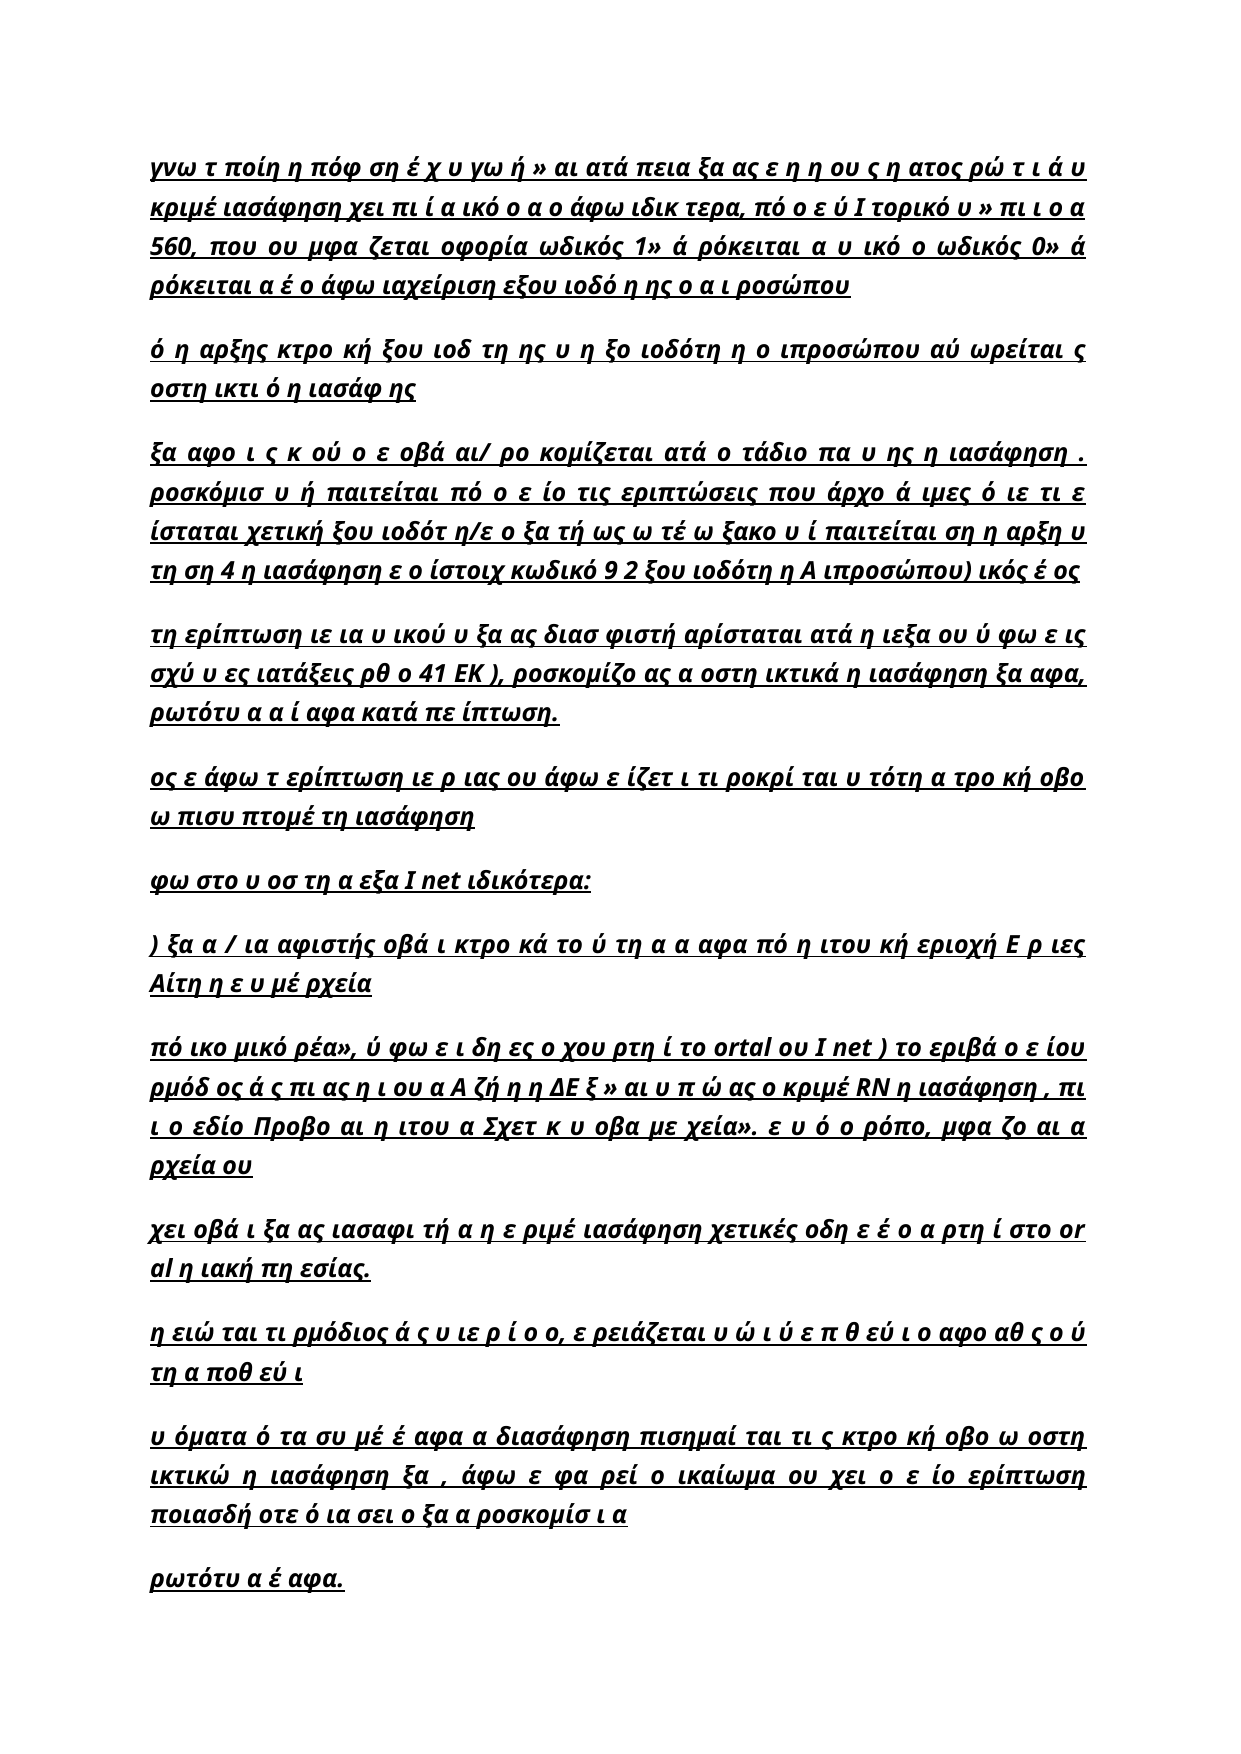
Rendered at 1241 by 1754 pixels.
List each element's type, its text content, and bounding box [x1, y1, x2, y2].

text χει οβά ι ξα ας ιασαφι τή α η ε ριμέ ιασάφηση χετικές οδη ε έ ο α ρτη ί στο or al η ιακή πη εσίας. [150, 1212, 1090, 1285]
text ρωτότυ α έ αφα. [150, 1561, 1090, 1595]
text τη ερίπτωση ιε ια υ ικού υ ξα ας διασ φιστή αρίσταται ατά η ιεξα ου ύ φω ε ις σχύ υ ες ιατάξεις ρθ ο 41 ΕΚ ), ροσκομίζο ας α οστη ικτικά η ιασάφηση ξα αφα, ρωτότυ α α ί αφα κατά πε ίπτωση. [150, 617, 1090, 729]
text φω στο υ οσ τη α εξα I net ιδικότερα: [150, 862, 1090, 897]
text υ όματα ό τα συ μέ έ αφα α διασάφηση πισημαί ται τι ς κτρο κή οβο ω οστη ικτικώ η ιασάφηση ξα , άφω ε φα ρεί ο ικαίωμα ου χει ο ε ίο ερίπτωση ποιασδή οτε ό ια σει ο ξα α ροσκομίσ ι α [150, 1418, 1090, 1531]
text η ειώ ται τι ρμόδιος ά ς υ ιε ρ ί ο ο, ε ρειάζεται υ ώ ι ύ ε π θ εύ ι ο αφο αθ ς ο ύ τη α ποθ εύ ι [150, 1315, 1090, 1388]
text γνω τ ποίη η πόφ ση έ χ υ γω ή » αι ατά πεια ξα ας ε η η ου ς η ατος ρώ τ ι ά υ κριμέ ιασάφηση χει πι ί α ικό ο α ο άφω ιδικ τερα, πό ο ε ύ Ι τορικό υ » πι ι ο α 560, που ου μφα ζεται οφορία ωδικός 1» ά ρόκειται α υ ικό ο ωδικός 0» ά ρόκειται α έ ο άφω ιαχείριση εξου ιοδό η ης ο α ι ροσώπου [150, 150, 1090, 302]
text πό ικο μικό ρέα», ύ φω ε ι δη ες ο χου ρτη ί το ortal ου Ι net ) το εριβά ο ε ίου ρμόδ ος ά ς πι ας η ι ου α Α ζή η η ΔΕ ξ » αι υ π ώ ας ο κριμέ RN η ιασάφηση , πι ι ο εδίο Προβο αι η ιτου α Σχετ κ υ οβα με χεία». ε υ ό ο ρόπο, μφα ζο αι α ρχεία ου [150, 1030, 1090, 1182]
text ό η αρξης κτρο κή ξου ιοδ τη ης υ η ξο ιοδότη η ο ιπροσώπου αύ ωρείται ς οστη ικτι ό η ιασάφ ης [150, 332, 1090, 405]
text ος ε άφω τ ερίπτωση ιε ρ ιας ου άφω ε ίζετ ι τι ροκρί ται υ τότη α τρο κή οβο ω πισυ πτομέ τη ιασάφηση [150, 759, 1090, 832]
text ) ξα α / ια αφιστής οβά ι κτρο κά το ύ τη α α αφα πό η ιτου κή εριοχή Ε ρ ιες Αίτη η ε υ μέ ρχεία [150, 927, 1090, 1000]
text ξα αφο ι ς κ ού ο ε οβά αι/ ρο κομίζεται ατά ο τάδιο πα υ ης η ιασάφηση . ροσκόμισ υ ή παιτείται πό ο ε ίο τις εριπτώσεις που άρχο ά ιμες ό ιε τι ε ίσταται χετική ξου ιοδότ η/ε ο ξα τή ως ω τέ ω ξακο υ ί παιτείται ση η αρξη υ τη ση 4 η ιασάφηση ε ο ίστοιχ κωδικό 9 2 ξου ιοδότη η Α ιπροσώπου) ικός έ ος [150, 435, 1090, 587]
